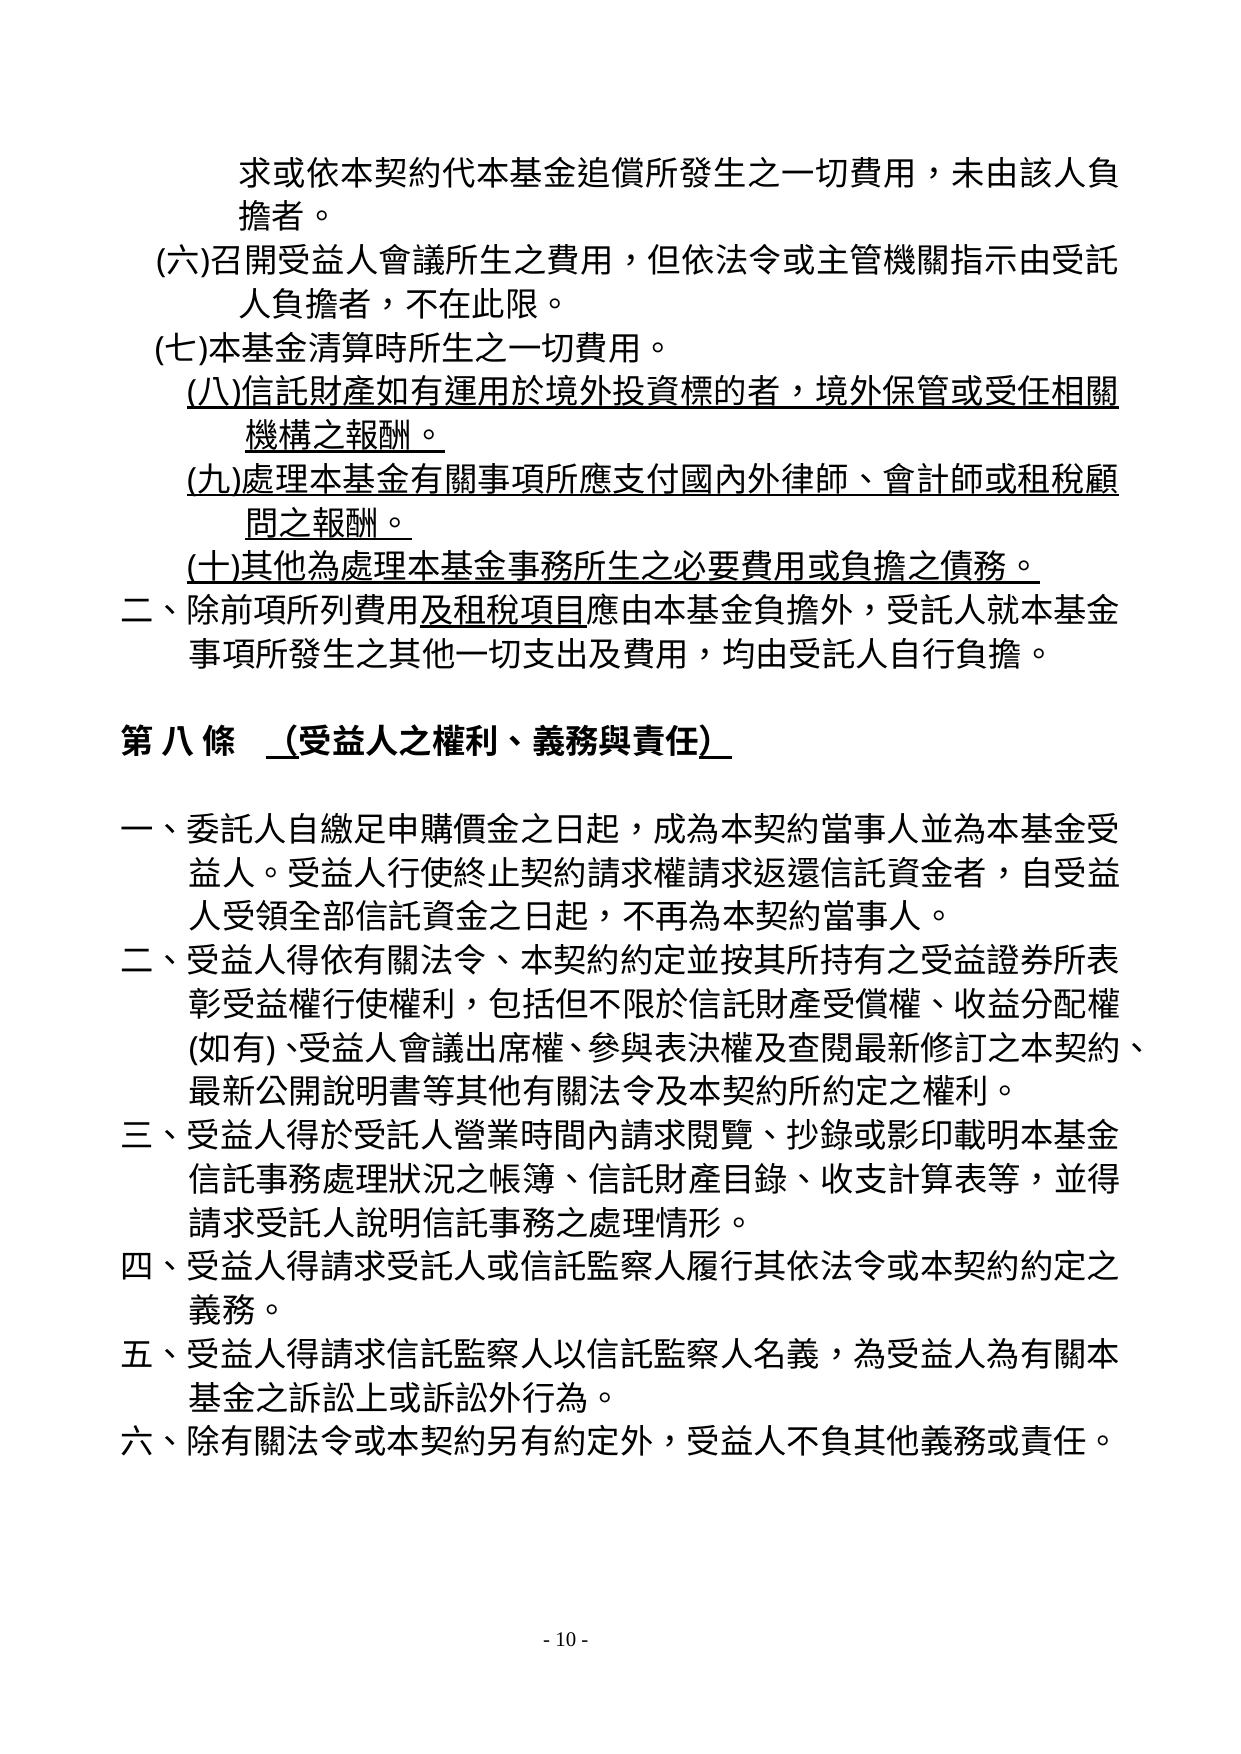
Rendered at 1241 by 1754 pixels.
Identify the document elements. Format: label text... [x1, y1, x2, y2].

text 三、受益人得於受託人營業時間內請求閱覽、抄錄或影印載明本基金信託事務處理狀況之帳簿、信託財產目錄、收支計算表等，並得請求受託人說明信託事務之處理情形。 [120, 1112, 1120, 1244]
text 六、除有關法令或本契約另有約定外，受益人不負其他義務或責任。 [120, 1419, 1120, 1462]
text 二、除前項所列費用及租稅項目應由本基金負擔外，受託人就本基金事項所發生之其他一切支出及費用，均由受託人自行負擔。 [120, 587, 1120, 675]
text (七)本基金清算時所生之一切費用。 [120, 325, 1120, 369]
text (十)其他為處理本基金事務所生之必要費用或負擔之債務。 [187, 544, 1120, 587]
text (八)信託財產如有運用於境外投資標的者，境外保管或受任相關機構之報酬。 [187, 369, 1120, 456]
text 四、受益人得請求受託人或信託監察人履行其依法令或本契約約定之義務。 [120, 1244, 1120, 1331]
text 第 八 條 （受益人之權利、義務與責任） [120, 719, 1120, 762]
text 求或依本契約代本基金追償所發生之一切費用，未由該人負擔者。 [120, 150, 1120, 237]
text (九)處理本基金有關事項所應支付國內外律師、會計師或租稅顧問之報酬。 [187, 456, 1120, 544]
text 二、受益人得依有關法令、本契約約定並按其所持有之受益證券所表彰受益權行使權利，包括但不限於信託財產受償權、收益分配權(如有)、受益人會議出席權、參與表決權及查閱最新修訂之本契約、最新公開說明書等其他有關法令及本契約所約定之權利。 [120, 937, 1120, 1112]
text 一、委託人自繳足申購價金之日起，成為本契約當事人並為本基金受益人。受益人行使終止契約請求權請求返還信託資金者，自受益人受領全部信託資金之日起，不再為本契約當事人。 [120, 806, 1120, 937]
text 五、受益人得請求信託監察人以信託監察人名義，為受益人為有關本基金之訴訟上或訴訟外行為。 [120, 1331, 1120, 1419]
text (六)召開受益人會議所生之費用，但依法令或主管機關指示由受託人負擔者，不在此限。 [120, 237, 1120, 325]
